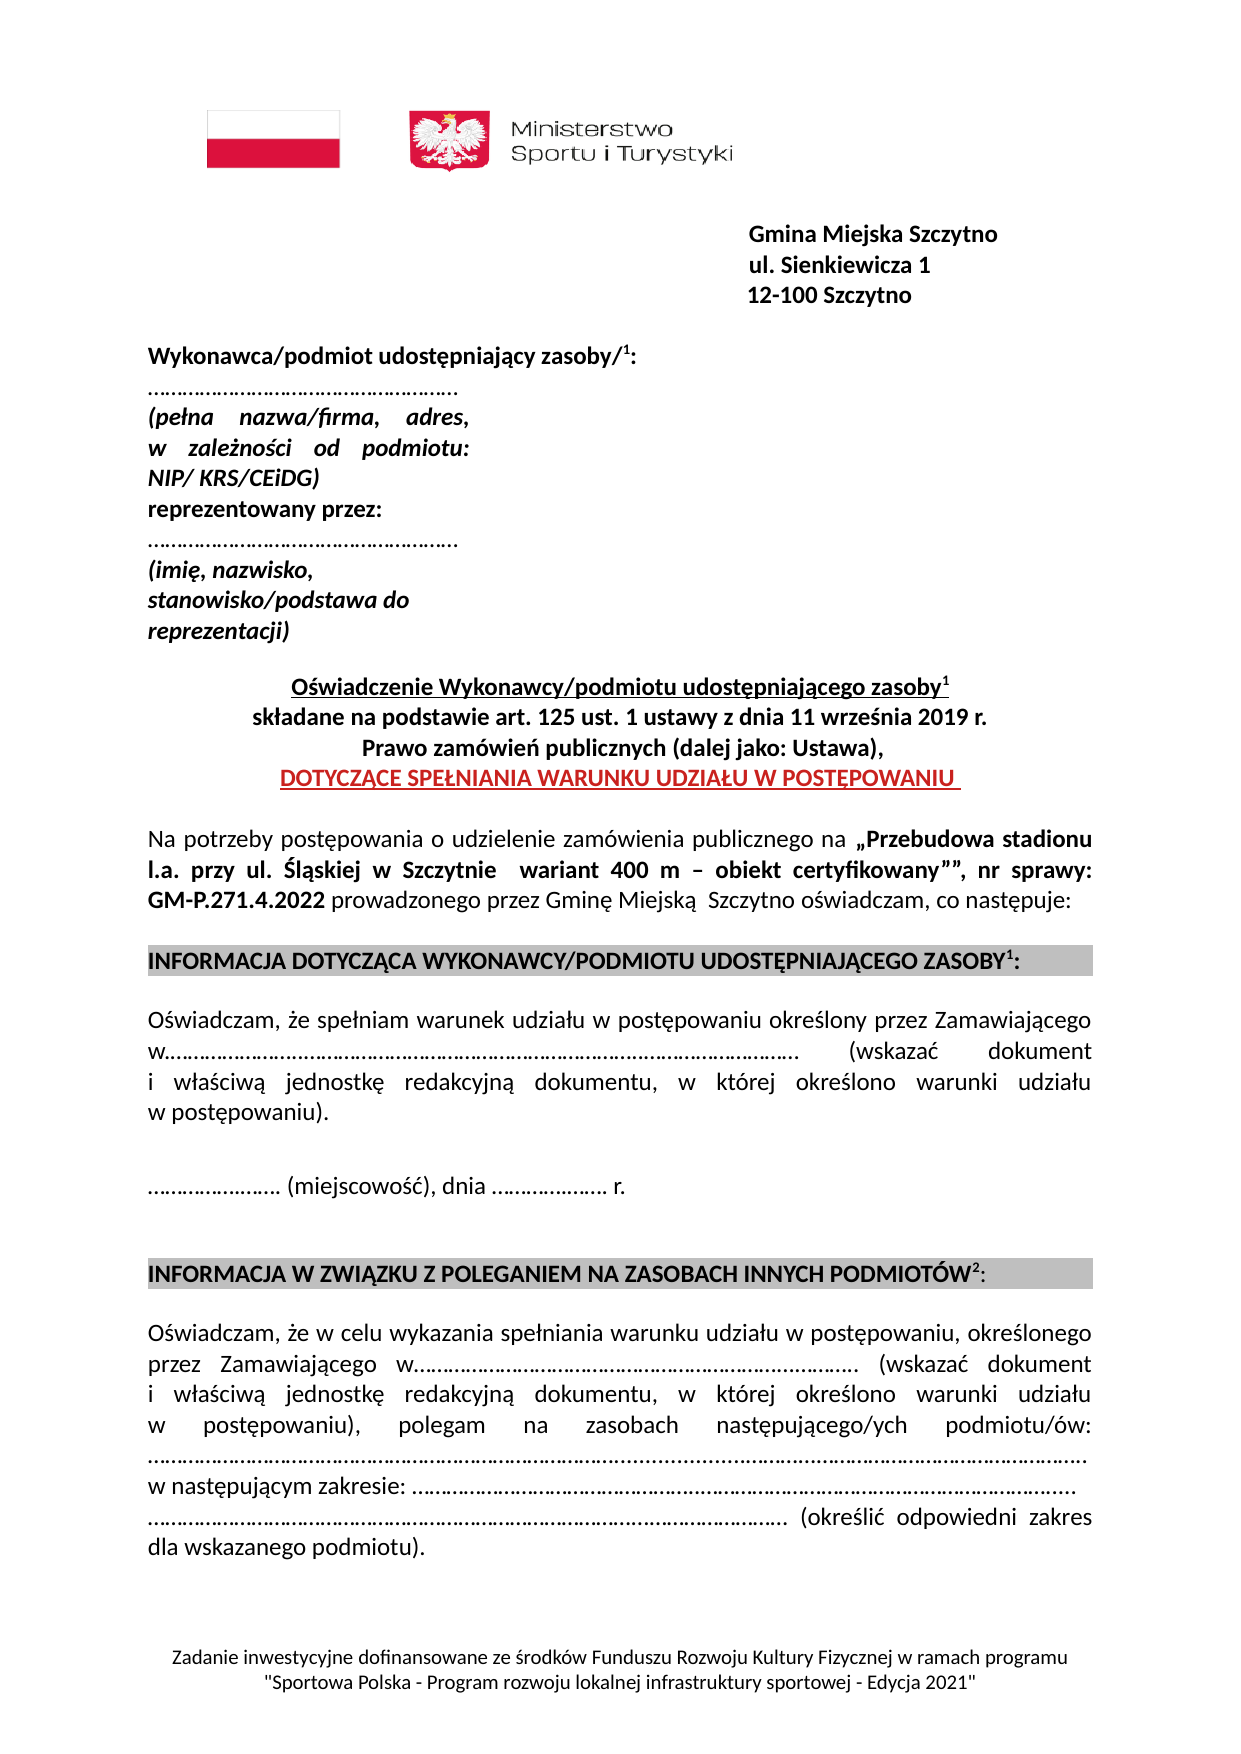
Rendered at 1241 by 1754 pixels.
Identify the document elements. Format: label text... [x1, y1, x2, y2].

text DOTYCZĄCE SPEŁNIANIA WARUNKU UDZIAŁU W POSTĘPOWANIU [148, 762, 1093, 823]
text Oświadczam, że w celu wykazania spełniania warunku udziału w postępowaniu, określonego przez Zamawiającego w………………………………………………………...……….. (wskazać dokument i właściwą jednostkę redakcyjną dokumentu, w której określono warunki udziału w postępowaniu), polegam na zasobach następującego/ych podmiotu/ów: ……………………………………………………………………….....................………...……………………………………….. [148, 1317, 1093, 1470]
text składane na podstawie art. 125 ust. 1 ustawy z dnia 11 września 2019 r. [148, 701, 1093, 732]
text (pełna nazwa/firma, adres, w zależności od podmiotu: NIP/ KRS/CEiDG) [148, 401, 472, 493]
picture [147, 84, 752, 197]
text Oświadczenie Wykonawcy/podmiotu udostępniającego zasoby1 [148, 671, 1093, 701]
text Gmina Miejska Szczytno ul. Sienkiewicza 1 [448, 218, 1093, 279]
text ……………………………………………… [148, 523, 472, 554]
text 12-100 Szczytno [275, 279, 1093, 310]
text …………….……. (miejscowość), dnia ………….……. r. [148, 1170, 1093, 1200]
text INFORMACJA DOTYCZĄCA WYKONAWCY/PODMIOTU UDOSTĘPNIAJĄCEGO ZASOBY1: [148, 945, 1093, 976]
text w następującym zakresie: …………………………………………..……………………………………………………..... [148, 1470, 1093, 1501]
text reprezentowany przez: [148, 493, 1093, 523]
text Oświadczam, że spełniam warunek udziału w postępowaniu określony przez Zamawiającego w.…………………..…………………………………………………..……………………… (wskazać dokument i właściwą jednostkę redakcyjną dokumentu, w której określono warunki udziału w postępowaniu). [148, 1005, 1093, 1127]
text Wykonawca/podmiot udostępniający zasoby/1: [148, 340, 1093, 371]
text INFORMACJA W ZWIĄZKU Z POLEGANIEM NA ZASOBACH INNYCH PODMIOTÓW2: [148, 1258, 1093, 1289]
text (imię, nazwisko, stanowisko/podstawa do reprezentacji) [148, 554, 472, 646]
text Prawo zamówień publicznych (dalej jako: Ustawa), [148, 732, 1093, 762]
text …………………………………………………………………………...…………………… (określić odpowiedni zakres dla wskazanego podmiotu). [148, 1501, 1093, 1562]
text ……………………………………………… [148, 371, 472, 401]
text Na potrzeby postępowania o udzielenie zamówienia publicznego na „Przebudowa stadionu l.a. przy ul. Śląskiej w Szczytnie wariant 400 m – obiekt certyfikowany””, nr sprawy: GM-P.271.4.2022 prowadzonego przez Gminę Miejską Szczytno oświadczam, co następuje: [148, 823, 1093, 915]
